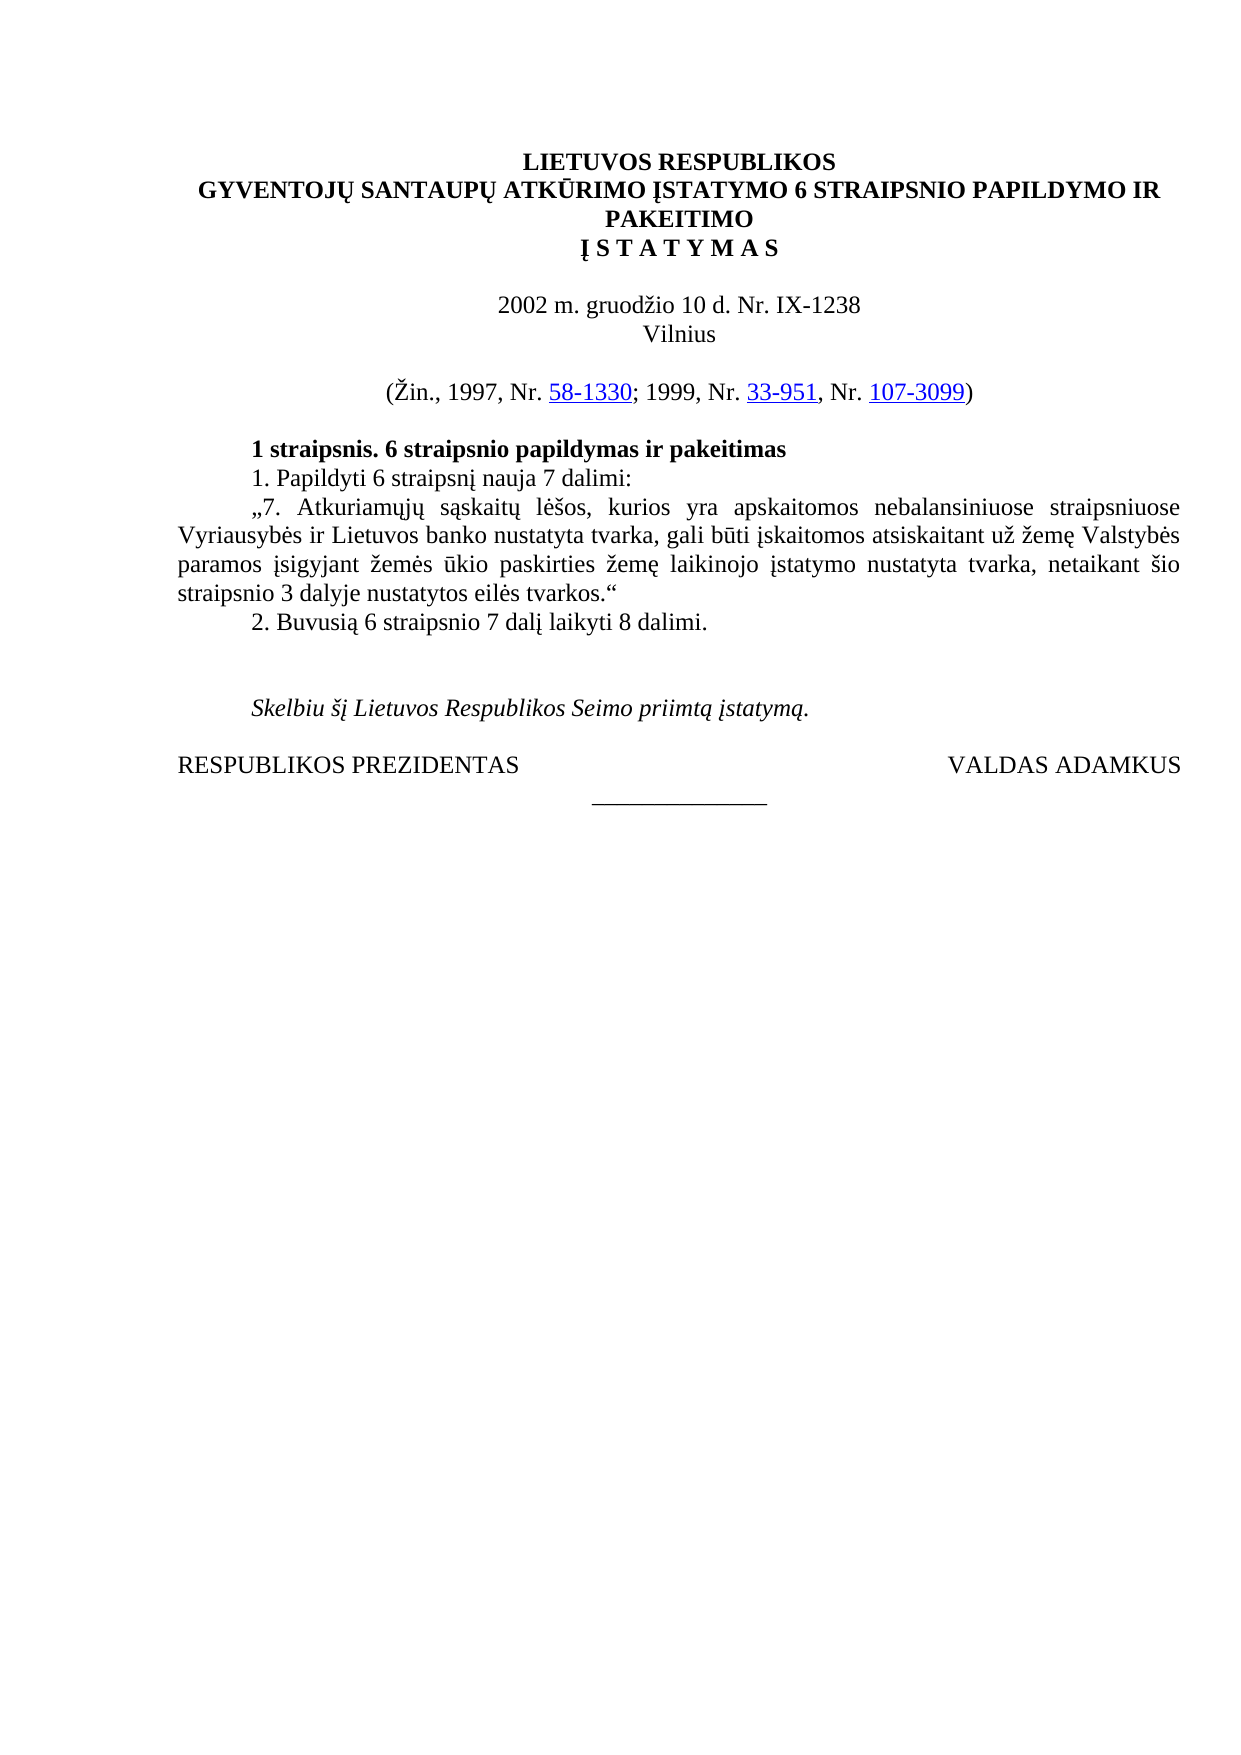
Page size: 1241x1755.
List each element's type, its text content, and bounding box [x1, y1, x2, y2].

text ______________ [177, 779, 1181, 808]
text GYVENTOJŲ SANTAUPŲ ATKŪRIMO ĮSTATYMO 6 STRAIPSNIO PAPILDYMO IR PAKEITIMO [177, 176, 1181, 233]
text RESPUBLIKOS PREZIDENTAS VALDAS ADAMKUS [177, 751, 1181, 779]
text Į S T A T Y M A S [177, 233, 1181, 262]
text 2. Buvusią 6 straipsnio 7 dalį laikyti 8 dalimi. [177, 607, 1181, 636]
text 1 straipsnis. 6 straipsnio papildymas ir pakeitimas [177, 434, 1181, 463]
text Vilnius [177, 319, 1181, 348]
text „7. Atkuriamųjų sąskaitų lėšos, kurios yra apskaitomos nebalansiniuose straipsniuose Vyriausybės ir Lietuvos banko nustatyta tvarka, gali būti įskaitomos atsiskaitant už žemę Valstybės paramos įsigyjant žemės ūkio paskirties žemę laikinojo įstatymo nustatyta tvarka, netaikant šio straipsnio 3 dalyje nustatytos eilės tvarkos.“ [177, 492, 1181, 607]
text LIETUVOS RESPUBLIKOS [177, 147, 1181, 176]
text Skelbiu šį Lietuvos Respublikos Seimo priimtą įstatymą. [177, 693, 1181, 722]
text (Žin., 1997, Nr. 58-1330; 1999, Nr. 33-951, Nr. 107-3099) [177, 377, 1181, 406]
text 2002 m. gruodžio 10 d. Nr. IX-1238 [177, 291, 1181, 319]
text 1. Papildyti 6 straipsnį nauja 7 dalimi: [177, 463, 1181, 492]
